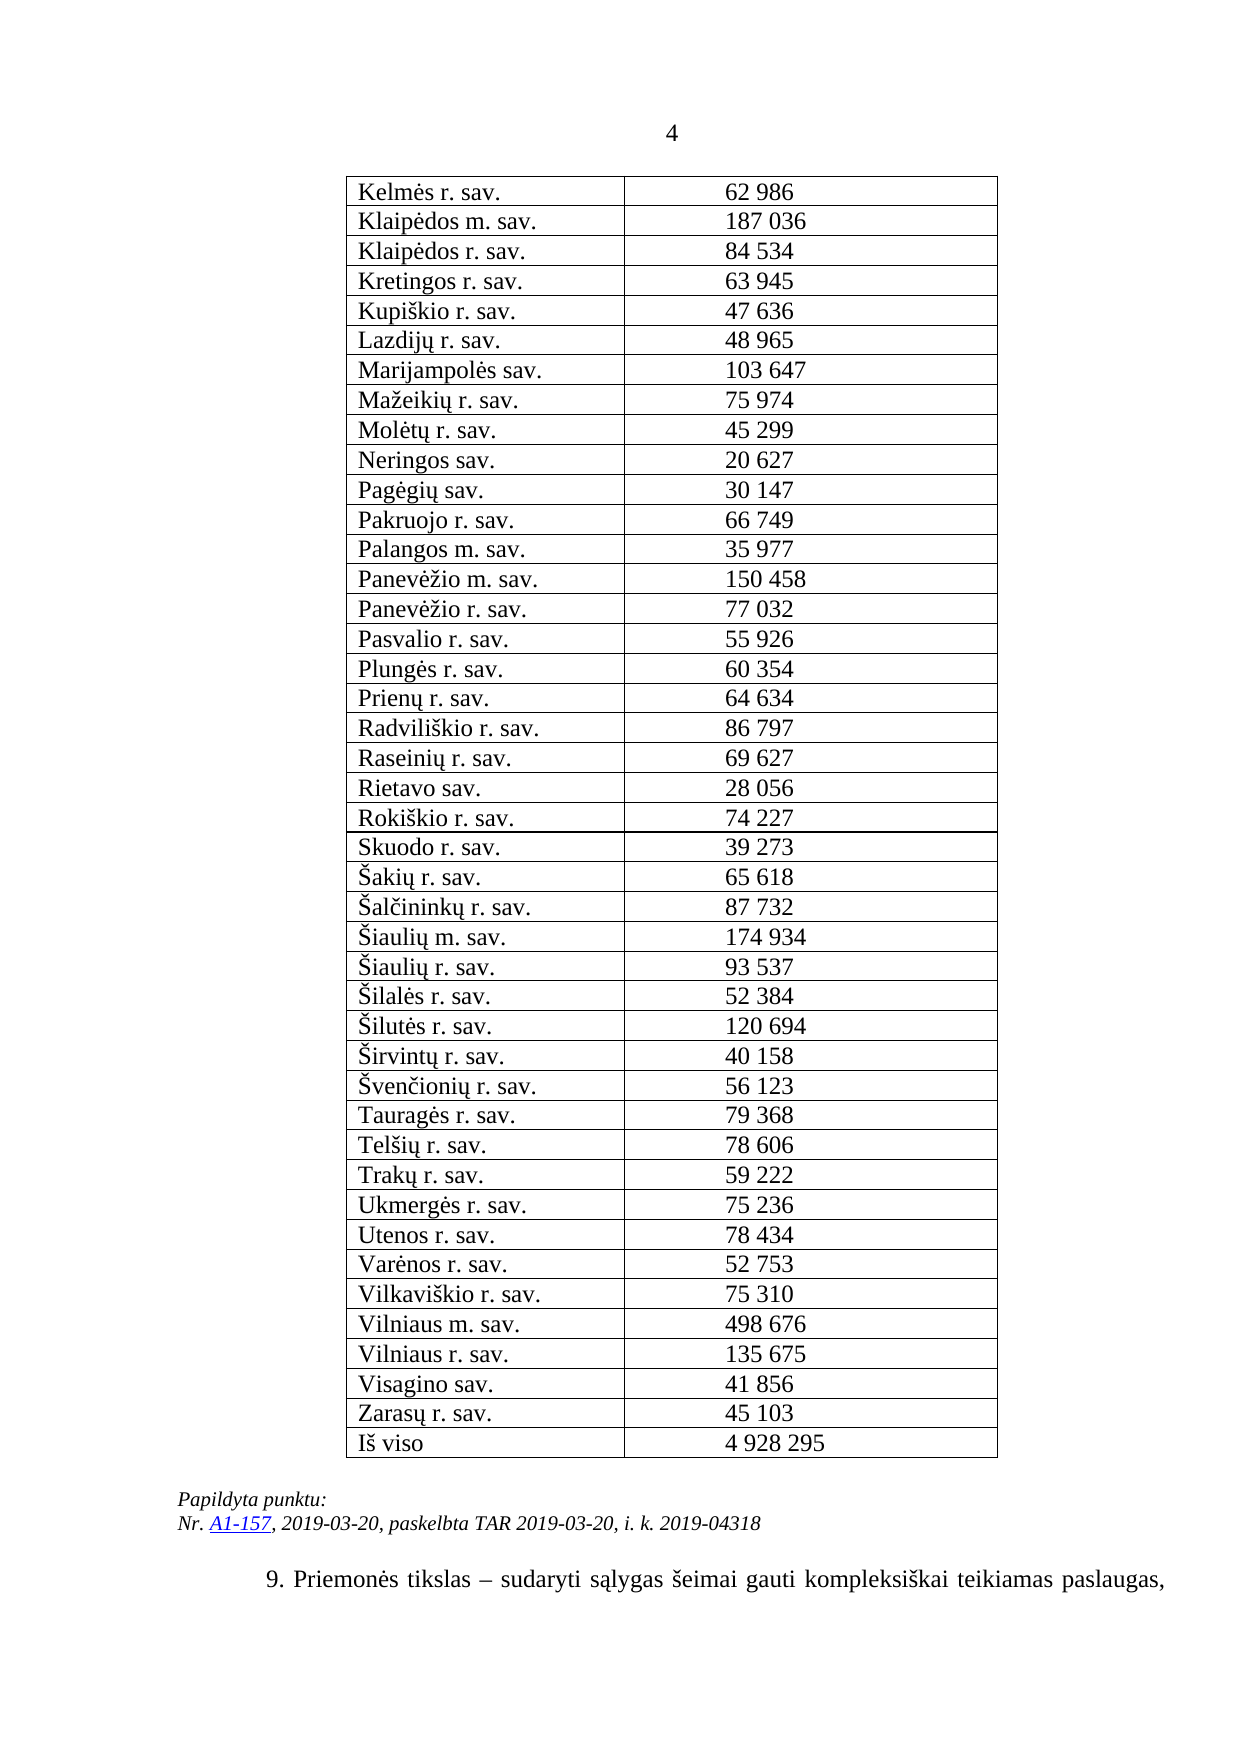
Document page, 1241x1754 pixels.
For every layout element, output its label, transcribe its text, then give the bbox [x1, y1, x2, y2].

table_cell 69 627 [625, 743, 997, 772]
table_cell 59 222 [625, 1160, 997, 1189]
table_cell Šilalės r. sav. [347, 981, 624, 1010]
table_cell 55 926 [625, 624, 997, 653]
table_cell Radviliškio r. sav. [347, 713, 624, 742]
table_cell 150 458 [625, 564, 997, 593]
table_cell Trakų r. sav. [347, 1160, 624, 1189]
table_cell 30 147 [625, 475, 997, 504]
table_cell Telšių r. sav. [347, 1130, 624, 1159]
table_cell 135 675 [625, 1339, 997, 1368]
table_cell 75 974 [625, 385, 997, 414]
table_cell Mažeikių r. sav. [347, 385, 624, 414]
table_cell 66 749 [625, 505, 997, 533]
table_cell 45 103 [625, 1399, 997, 1427]
table_cell 103 647 [625, 355, 997, 384]
table_cell Šalčininkų r. sav. [347, 892, 624, 921]
table_cell 86 797 [625, 713, 997, 742]
table_cell 74 227 [625, 803, 997, 831]
table_cell Rietavo sav. [347, 773, 624, 802]
table_cell 45 299 [625, 415, 997, 444]
table_cell 35 977 [625, 535, 997, 563]
table_cell 120 694 [625, 1011, 997, 1040]
table_cell 65 618 [625, 862, 997, 891]
table_cell Lazdijų r. sav. [347, 326, 624, 354]
table_cell 75 236 [625, 1190, 997, 1219]
table_cell Šiaulių r. sav. [347, 952, 624, 980]
table_cell 48 965 [625, 326, 997, 354]
table_cell Šakių r. sav. [347, 862, 624, 891]
table_cell 77 032 [625, 594, 997, 623]
table_cell 56 123 [625, 1071, 997, 1099]
table_cell 93 537 [625, 952, 997, 980]
table_cell 174 934 [625, 922, 997, 951]
table_cell Neringos sav. [347, 445, 624, 474]
table_cell 47 636 [625, 296, 997, 324]
table_cell Prienų r. sav. [347, 684, 624, 712]
table_cell 20 627 [625, 445, 997, 474]
table_cell Vilniaus m. sav. [347, 1309, 624, 1338]
table_cell Marijampolės sav. [347, 355, 624, 384]
table_cell Zarasų r. sav. [347, 1399, 624, 1427]
table_cell Pakruojo r. sav. [347, 505, 624, 533]
table_cell 41 856 [625, 1369, 997, 1397]
table_cell Šilutės r. sav. [347, 1011, 624, 1040]
table_cell Klaipėdos r. sav. [347, 236, 624, 265]
table_cell 52 384 [625, 981, 997, 1010]
table_cell Visagino sav. [347, 1369, 624, 1397]
table_cell Švenčionių r. sav. [347, 1071, 624, 1099]
table_cell 78 434 [625, 1220, 997, 1248]
table_cell Panevėžio r. sav. [347, 594, 624, 623]
table_cell 63 945 [625, 266, 997, 295]
table_cell Skuodo r. sav. [347, 833, 624, 861]
table_cell Iš viso [347, 1428, 624, 1457]
table_cell Ukmergės r. sav. [347, 1190, 624, 1219]
table_cell 4 928 295 [625, 1428, 997, 1457]
table_cell Kupiškio r. sav. [347, 296, 624, 324]
table_cell Vilkaviškio r. sav. [347, 1279, 624, 1308]
text Papildyta punktu: [177, 1487, 1166, 1511]
table_cell Šiaulių m. sav. [347, 922, 624, 951]
table_cell Utenos r. sav. [347, 1220, 624, 1248]
table_cell 39 273 [625, 833, 997, 861]
table_cell 79 368 [625, 1101, 997, 1129]
table_cell Molėtų r. sav. [347, 415, 624, 444]
table_cell Pasvalio r. sav. [347, 624, 624, 653]
table_cell 62 986 [625, 177, 997, 205]
table_cell 60 354 [625, 654, 997, 682]
table_cell Rokiškio r. sav. [347, 803, 624, 831]
table_cell Varėnos r. sav. [347, 1250, 624, 1278]
table_cell 78 606 [625, 1130, 997, 1159]
table_cell 187 036 [625, 206, 997, 235]
text 9. Priemonės tikslas – sudaryti sąlygas šeimai gauti kompleksiškai teikiamas paslaugas, [177, 1564, 1166, 1592]
table_cell 75 310 [625, 1279, 997, 1308]
table_cell Kretingos r. sav. [347, 266, 624, 295]
table_cell Palangos m. sav. [347, 535, 624, 563]
table_cell 40 158 [625, 1041, 997, 1070]
table_cell 87 732 [625, 892, 997, 921]
table_cell 64 634 [625, 684, 997, 712]
table_cell Tauragės r. sav. [347, 1101, 624, 1129]
table_cell Klaipėdos m. sav. [347, 206, 624, 235]
table_cell Vilniaus r. sav. [347, 1339, 624, 1368]
table_cell 498 676 [625, 1309, 997, 1338]
table_cell Kelmės r. sav. [347, 177, 624, 205]
table_cell 84 534 [625, 236, 997, 265]
table_cell Raseinių r. sav. [347, 743, 624, 772]
table_cell Plungės r. sav. [347, 654, 624, 682]
text Nr. A1-157, 2019-03-20, paskelbta TAR 2019-03-20, i. k. 2019-04318 [177, 1511, 1166, 1535]
table_cell Pagėgių sav. [347, 475, 624, 504]
table_cell Panevėžio m. sav. [347, 564, 624, 593]
table_cell 52 753 [625, 1250, 997, 1278]
table_cell Širvintų r. sav. [347, 1041, 624, 1070]
table_cell 28 056 [625, 773, 997, 802]
